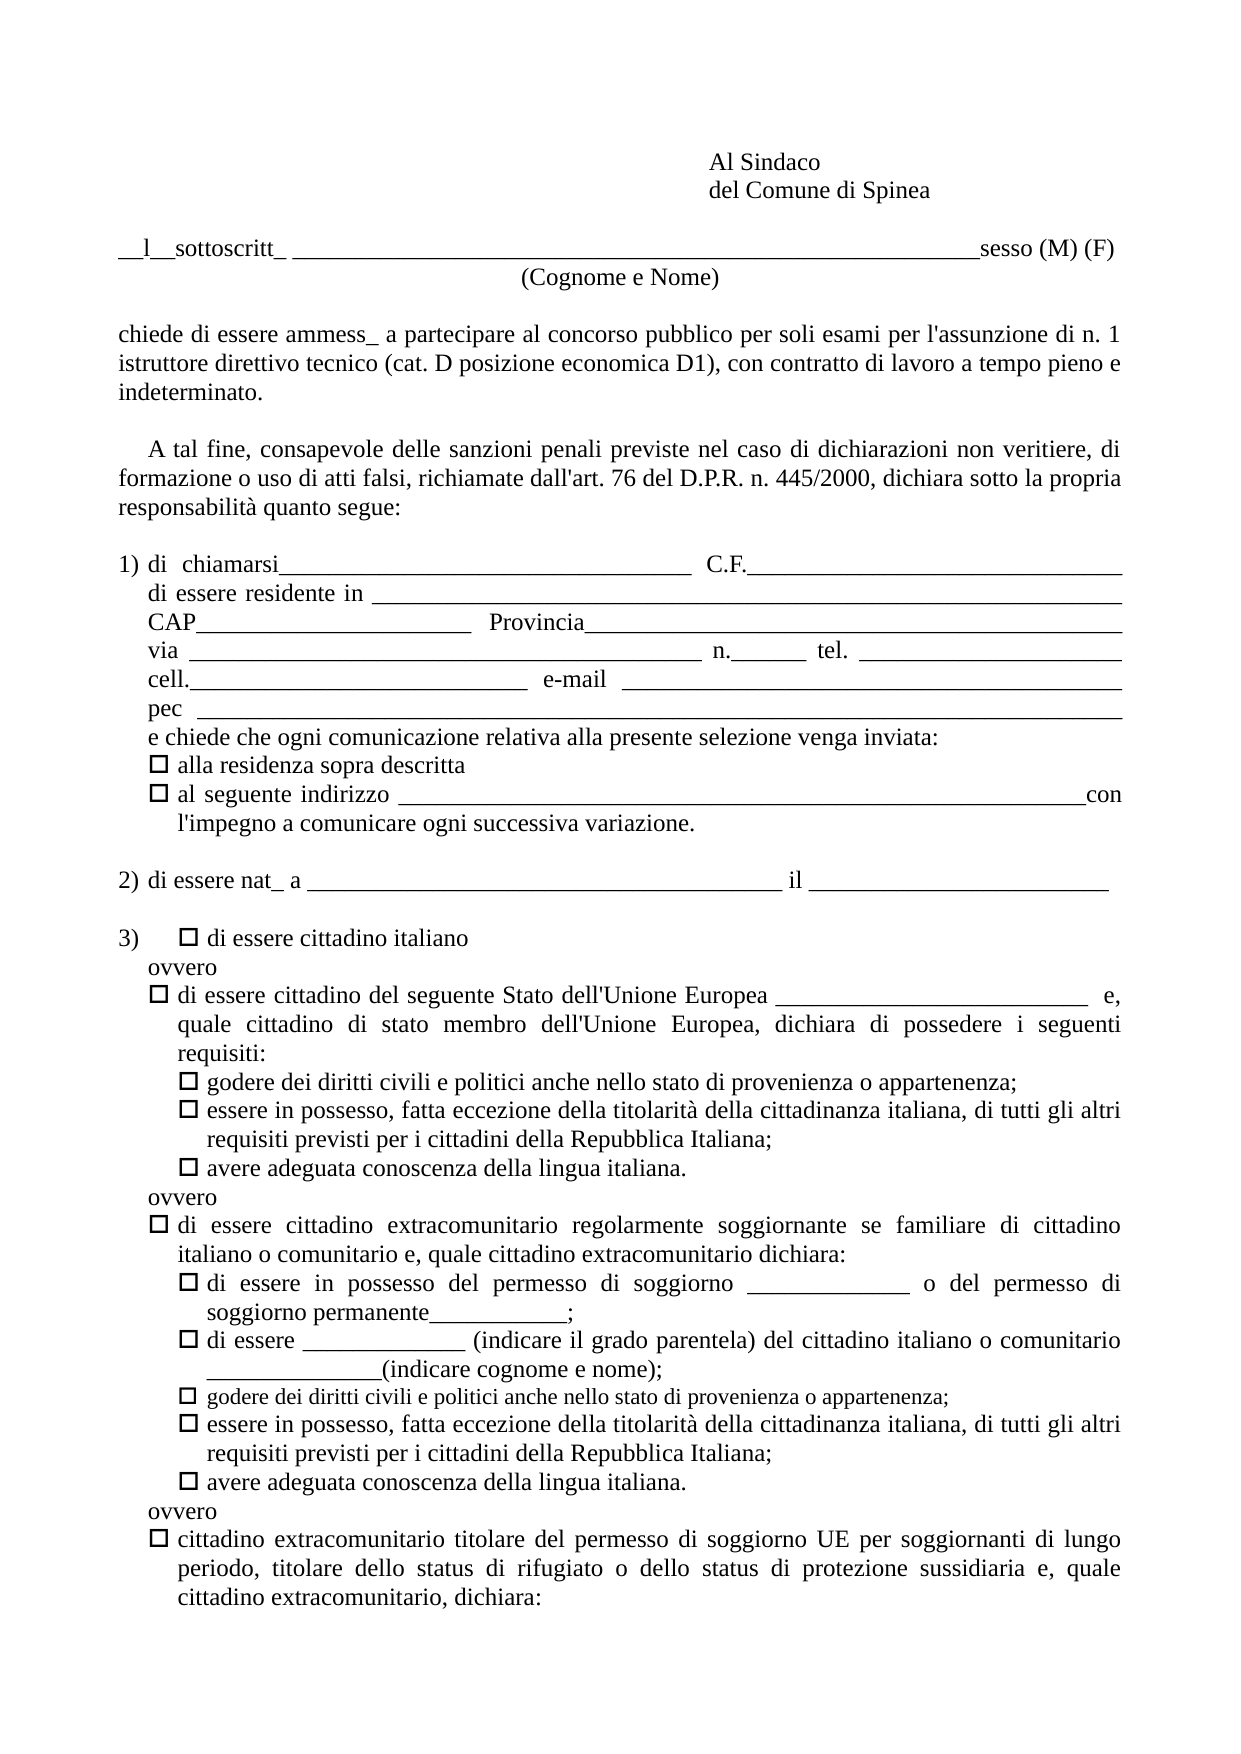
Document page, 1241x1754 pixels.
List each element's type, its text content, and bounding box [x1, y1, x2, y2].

text (Cognome e Nome) [118, 262, 1122, 291]
text ovvero [148, 1496, 1122, 1524]
text  di essere _____________ (indicare il grado parentela) del cittadino italiano o comunitario ______________(indicare cognome e nome); [177, 1326, 1122, 1383]
text  essere in possesso, fatta eccezione della titolarità della cittadinanza italiana, di tutti gli altri requisiti previsti per i cittadini della Repubblica Italiana; [177, 1096, 1122, 1153]
text __l__sottoscritt_ _______________________________________________________sesso (M) (F) [118, 233, 1122, 262]
text ovvero [148, 1182, 1122, 1211]
text 3)  di essere cittadino italiano [118, 923, 1122, 952]
text  godere dei diritti civili e politici anche nello stato di provenienza o appartenenza; [177, 1067, 1122, 1096]
text  godere dei diritti civili e politici anche nello stato di provenienza o appartenenza; [177, 1383, 1122, 1409]
text  al seguente indirizzo _______________________________________________________con l'impegno a comunicare ogni successiva variazione. [148, 779, 1122, 837]
text  di essere cittadino del seguente Stato dell'Unione Europea _________________________ e, quale cittadino di stato membro dell'Unione Europea, dichiara di possedere i seguenti requisiti: [148, 981, 1122, 1067]
text ovvero [148, 952, 1122, 981]
text 2) di essere nat_ a ______________________________________ il ________________________ [118, 866, 1122, 894]
text  avere adeguata conoscenza della lingua italiana. [177, 1153, 1122, 1182]
text 1) di chiamarsi_________________________________ C.F.______________________________ di essere residente in ____________________________________________________________ CAP______________________ Provincia___________________________________________ via _________________________________________ n.______ tel. _____________________ cell.___________________________ e-mail ________________________________________ pec __________________________________________________________________________ e chiede che ogni comunicazione relativa alla presente selezione venga inviata: [118, 549, 1122, 751]
text  di essere in possesso del permesso di soggiorno _____________ o del permesso di soggiorno permanente___________; [177, 1268, 1122, 1326]
text A tal fine, consapevole delle sanzioni penali previste nel caso di dichiarazioni non veritiere, di formazione o uso di atti falsi, richiamate dall'art. 76 del D.P.R. n. 445/2000, dichiara sotto la propria responsabilità quanto segue: [118, 434, 1122, 521]
text  essere in possesso, fatta eccezione della titolarità della cittadinanza italiana, di tutti gli altri requisiti previsti per i cittadini della Repubblica Italiana; [177, 1409, 1122, 1467]
text  alla residenza sopra descritta [148, 751, 1122, 779]
text  di essere cittadino extracomunitario regolarmente soggiornante se familiare di cittadino italiano o comunitario e, quale cittadino extracomunitario dichiara: [148, 1211, 1122, 1268]
text Al Sindaco [709, 147, 1122, 176]
text  cittadino extracomunitario titolare del permesso di soggiorno UE per soggiornanti di lungo periodo, titolare dello status di rifugiato o dello status di protezione sussidiaria e, quale cittadino extracomunitario, dichiara: [148, 1524, 1122, 1611]
text  avere adeguata conoscenza della lingua italiana. [177, 1467, 1122, 1496]
text chiede di essere ammess_ a partecipare al concorso pubblico per soli esami per l'assunzione di n. 1 istruttore direttivo tecnico (cat. D posizione economica D1), con contratto di lavoro a tempo pieno e indeterminato. [118, 319, 1122, 406]
text del Comune di Spinea [709, 176, 1122, 204]
